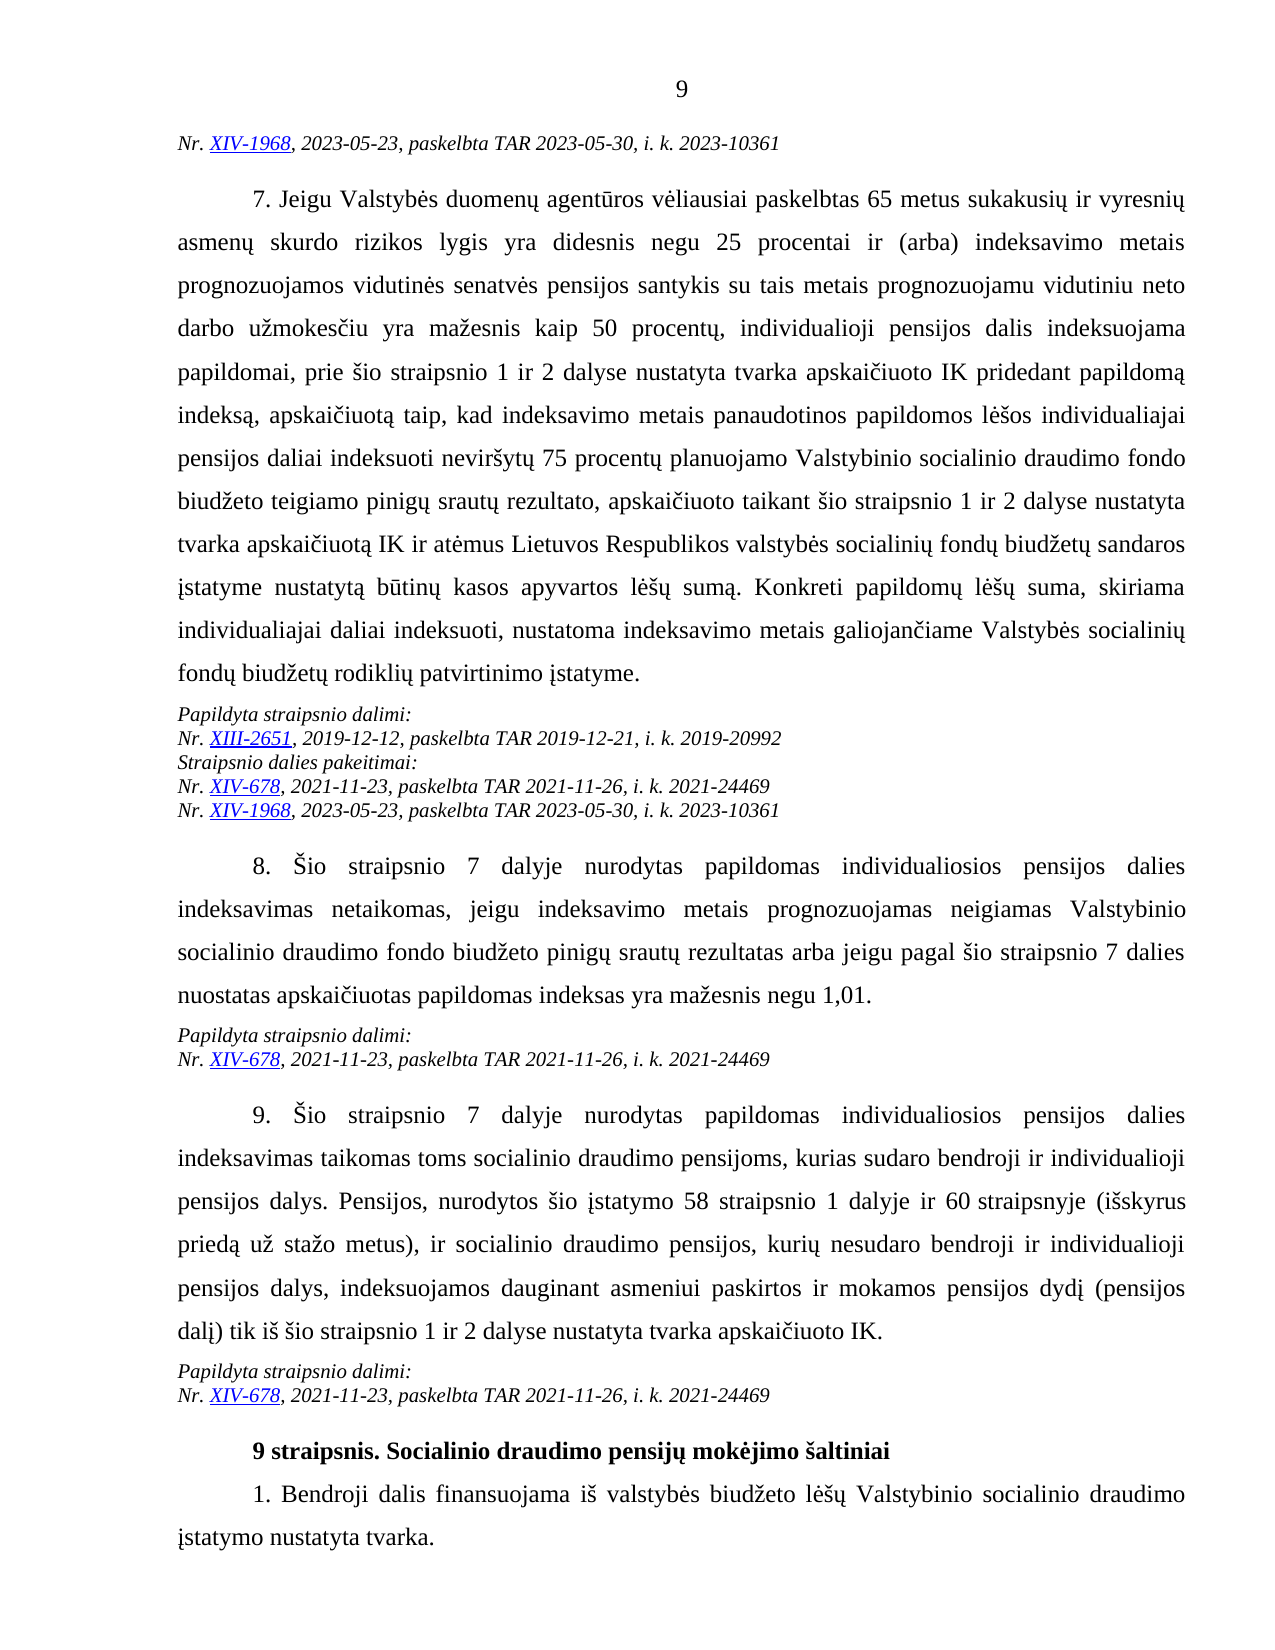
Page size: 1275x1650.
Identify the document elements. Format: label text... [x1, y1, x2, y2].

text Papildyta straipsnio dalimi: [177, 1023, 1186, 1047]
text Nr. XIV-678, 2021-11-23, paskelbta TAR 2021-11-26, i. k. 2021-24469 [177, 1047, 1186, 1071]
text Nr. XIV-1968, 2023-05-23, paskelbta TAR 2023-05-30, i. k. 2023-10361 [177, 798, 1186, 822]
text Nr. XIV-678, 2021-11-23, paskelbta TAR 2021-11-26, i. k. 2021-24469 [177, 1383, 1186, 1407]
text 7. Jeigu Valstybės duomenų agentūros vėliausiai paskelbtas 65 metus sukakusių ir vyresnių asmenų skurdo rizikos lygis yra didesnis negu 25 procentai ir (arba) indeksavimo metais prognozuojamos vidutinės senatvės pensijos santykis su tais metais prognozuojamu vidutiniu neto darbo užmokesčiu yra mažesnis kaip 50 procentų, individualioji pensijos dalis indeksuojama papildomai, prie šio straipsnio 1 ir 2 dalyse nustatyta tvarka apskaičiuoto IK pridedant papildomą indeksą, apskaičiuotą taip, kad indeksavimo metais panaudotinos papildomos lėšos individualiajai pensijos daliai indeksuoti neviršytų 75 procentų planuojamo Valstybinio socialinio draudimo fondo biudžeto teigiamo pinigų srautų rezultato, apskaičiuoto taikant šio straipsnio 1 ir 2 dalyse nustatyta tvarka apskaičiuotą IK ir atėmus Lietuvos Respublikos valstybės socialinių fondų biudžetų sandaros įstatyme nustatytą būtinų kasos apyvartos lėšų sumą. Konkreti papildomų lėšų suma, skiriama individualiajai daliai indeksuoti, nustatoma indeksavimo metais galiojančiame Valstybės socialinių fondų biudžetų rodiklių patvirtinimo įstatyme. [177, 184, 1186, 687]
text Nr. XIV-1968, 2023-05-23, paskelbta TAR 2023-05-30, i. k. 2023-10361 [177, 131, 1186, 155]
text Nr. XIII-2651, 2019-12-12, paskelbta TAR 2019-12-21, i. k. 2019-20992 [177, 726, 1186, 750]
text Straipsnio dalies pakeitimai: [177, 750, 1186, 774]
text 9 straipsnis. Socialinio draudimo pensijų mokėjimo šaltiniai [177, 1436, 1186, 1464]
text 1. Bendroji dalis finansuojama iš valstybės biudžeto lėšų Valstybinio socialinio draudimo įstatymo nustatyta tvarka. [177, 1479, 1186, 1551]
text Papildyta straipsnio dalimi: [177, 702, 1186, 726]
text Papildyta straipsnio dalimi: [177, 1359, 1186, 1383]
text 9. Šio straipsnio 7 dalyje nurodytas papildomas individualiosios pensijos dalies indeksavimas taikomas toms socialinio draudimo pensijoms, kurias sudaro bendroji ir individualioji pensijos dalys. Pensijos, nurodytos šio įstatymo 58 straipsnio 1 dalyje ir 60 straipsnyje (išskyrus priedą už stažo metus), ir socialinio draudimo pensijos, kurių nesudaro bendroji ir individualioji pensijos dalys, indeksuojamos dauginant asmeniui paskirtos ir mokamos pensijos dydį (pensijos dalį) tik iš šio straipsnio 1 ir 2 dalyse nustatyta tvarka apskaičiuoto IK. [177, 1100, 1186, 1344]
text 8. Šio straipsnio 7 dalyje nurodytas papildomas individualiosios pensijos dalies indeksavimas netaikomas, jeigu indeksavimo metais prognozuojamas neigiamas Valstybinio socialinio draudimo fondo biudžeto pinigų srautų rezultatas arba jeigu pagal šio straipsnio 7 dalies nuostatas apskaičiuotas papildomas indeksas yra mažesnis negu 1,01. [177, 851, 1186, 1009]
text Nr. XIV-678, 2021-11-23, paskelbta TAR 2021-11-26, i. k. 2021-24469 [177, 774, 1186, 798]
